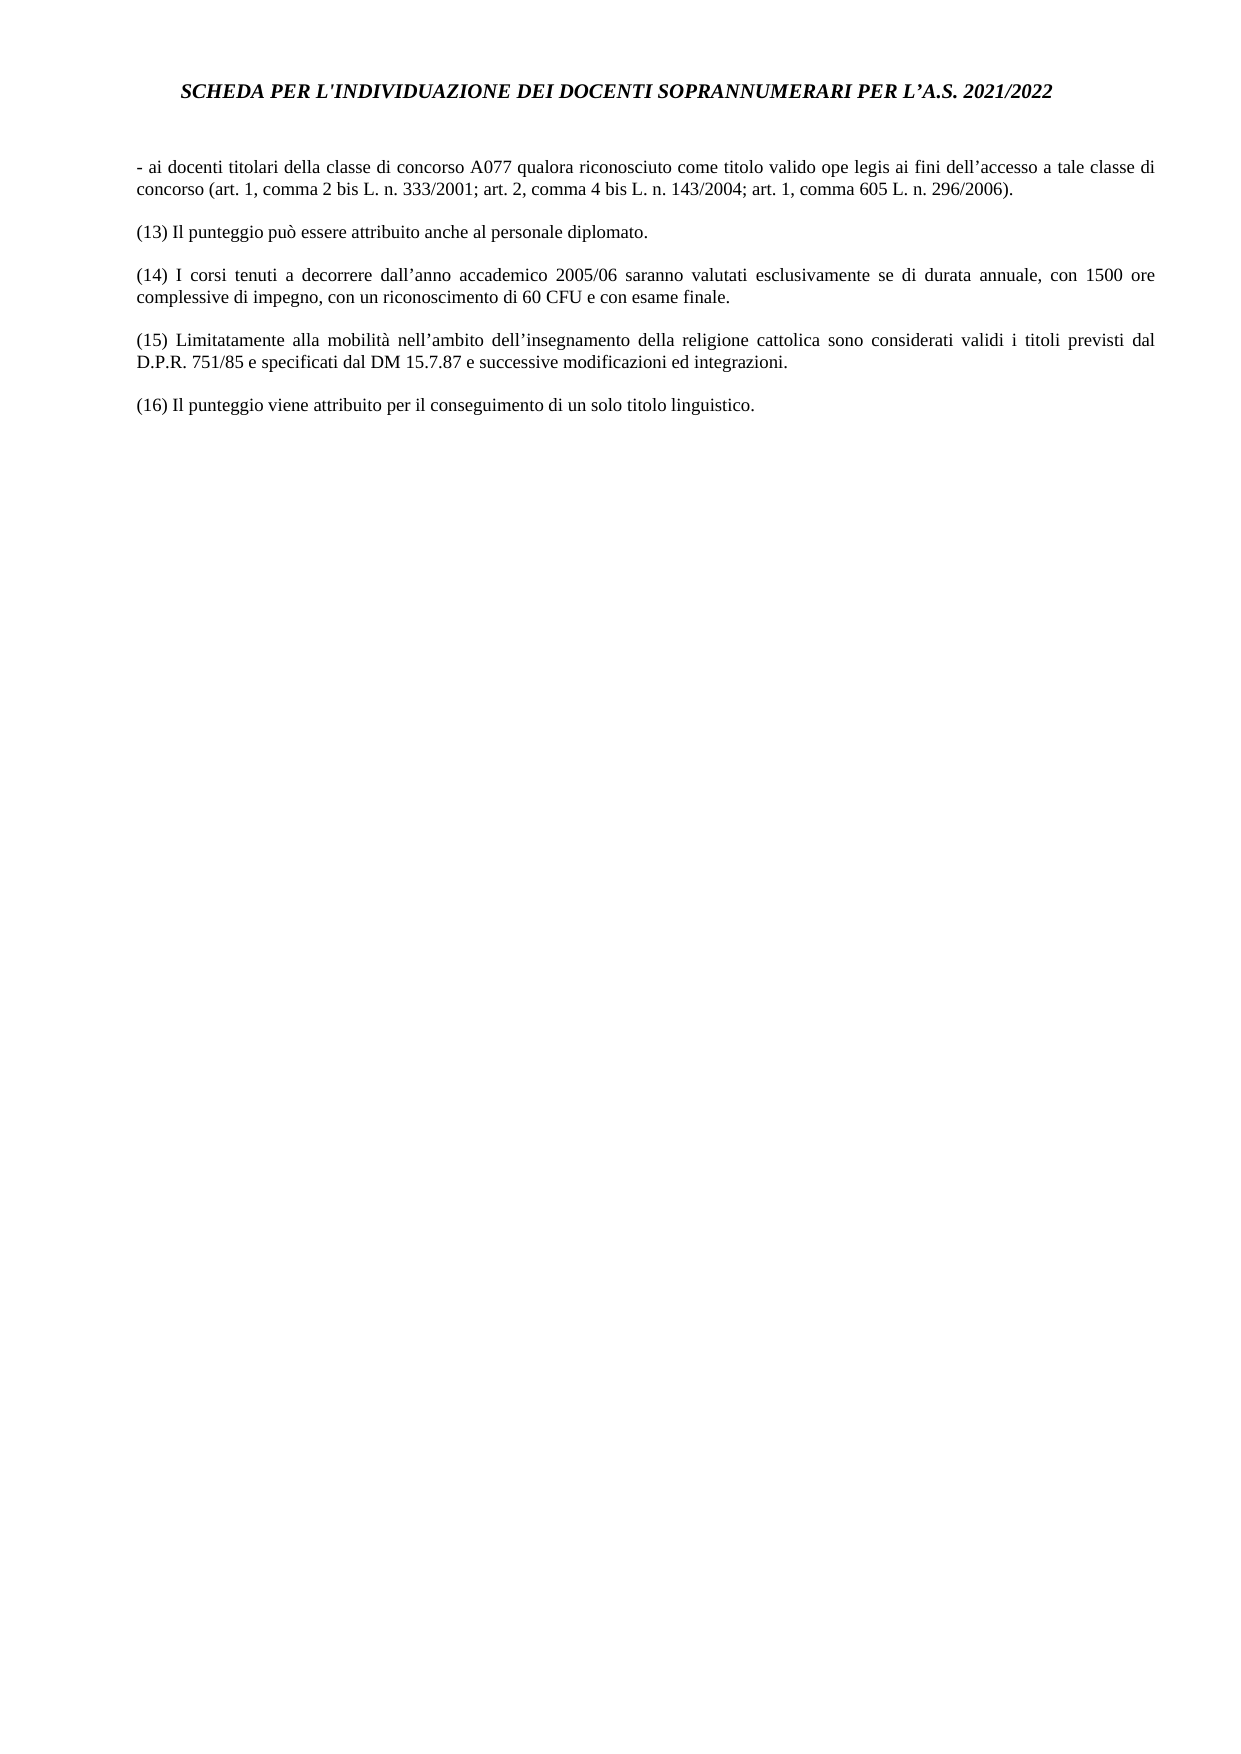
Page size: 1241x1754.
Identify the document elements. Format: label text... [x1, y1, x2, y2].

text (16) Il punteggio viene attribuito per il conseguimento di un solo titolo linguistico. [136, 394, 1158, 415]
text - ai docenti titolari della classe di concorso A077 qualora riconosciuto come titolo valido ope legis ai fini dell’accesso a tale classe di concorso (art. 1, comma 2 bis L. n. 333/2001; art. 2, comma 4 bis L. n. 143/2004; art. 1, comma 605 L. n. 296/2006). [136, 156, 1158, 199]
text (15) Limitatamente alla mobilità nell’ambito dell’insegnamento della religione cattolica sono considerati validi i titoli previsti dal D.P.R. 751/85 e specificati dal DM 15.7.87 e successive modificazioni ed integrazioni. [136, 329, 1158, 372]
text (13) Il punteggio può essere attribuito anche al personale diplomato. [136, 221, 1158, 243]
text (14) I corsi tenuti a decorrere dall’anno accademico 2005/06 saranno valutati esclusivamente se di durata annuale, con 1500 ore complessive di impegno, con un riconoscimento di 60 CFU e con esame finale. [136, 264, 1158, 307]
